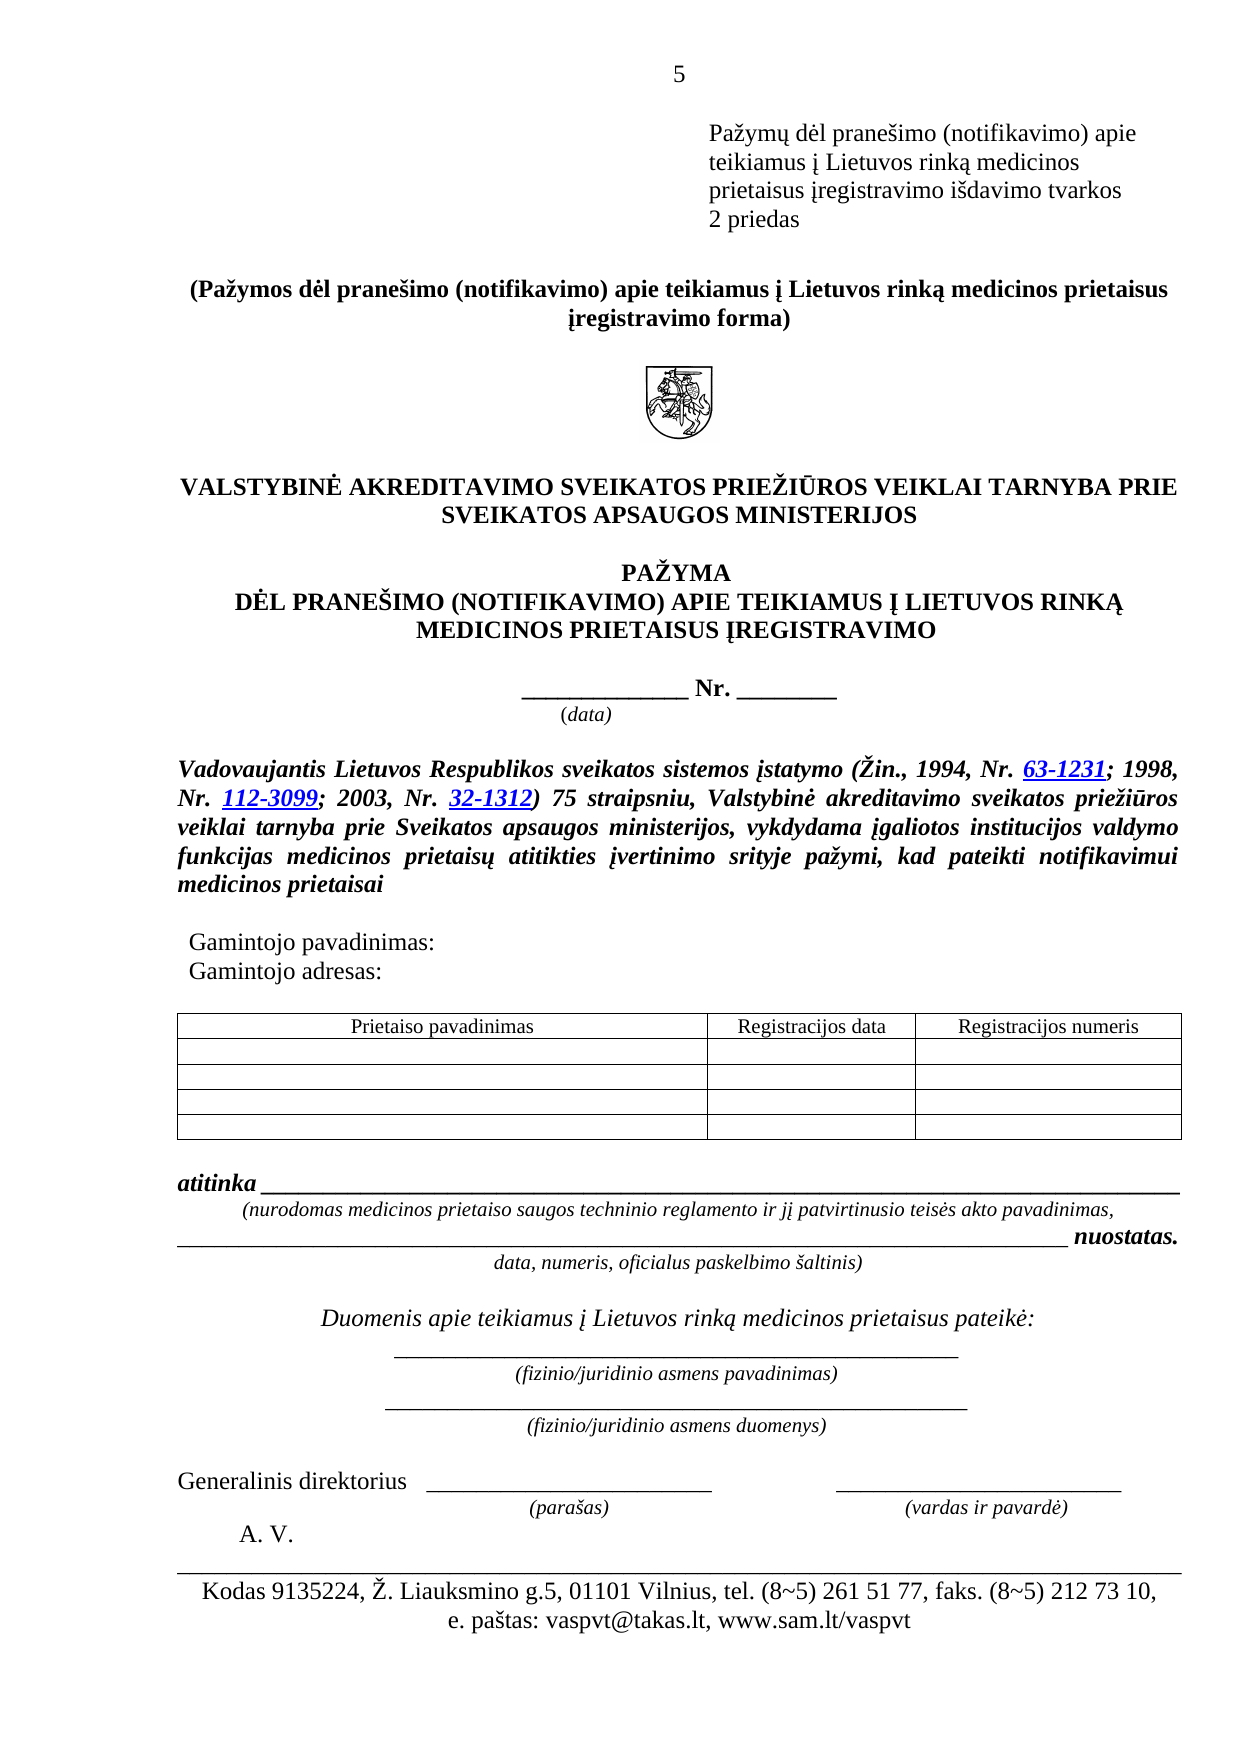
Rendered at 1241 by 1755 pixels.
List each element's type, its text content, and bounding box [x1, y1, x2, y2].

text Pažymų dėl pranešimo (notifikavimo) apie [177, 118, 1181, 147]
text PAŽYMA [177, 558, 1181, 587]
text (Pažymos dėl pranešimo (notifikavimo) apie teikiamus į Lietuvos rinką medicinos prietaisus įregistravimo forma) [177, 274, 1181, 331]
text Generalinis direktorius [177, 1466, 1181, 1495]
text VALSTYBINĖ AKREDITAVIMO SVEIKATOS PRIEŽIŪROS VEIKLAI TARNYBA PRIE SVEIKATOS APSAUGOS MINISTERIJOS [177, 472, 1181, 529]
table_cell [708, 1039, 915, 1063]
text 2 priedas [177, 204, 1181, 233]
table_cell [916, 1090, 1181, 1114]
text (fizinio/juridinio asmens duomenys) [177, 1413, 1181, 1437]
text atitinka [177, 1168, 1181, 1197]
table_cell [916, 1065, 1181, 1088]
text (parašas) (vardas ir pavardė) [177, 1495, 1181, 1519]
text Duomenis apie teikiamus į Lietuvos rinką medicinos prietaisus pateikė: [177, 1303, 1181, 1332]
table_cell [916, 1115, 1181, 1139]
text e. paštas: vaspvt@takas.lt, www.sam.lt/vaspvt [177, 1605, 1181, 1634]
table_cell [916, 1039, 1181, 1063]
table_header Prietaiso pavadinimas [178, 1014, 707, 1038]
text teikiamus į Lietuvos rinką medicinos [177, 147, 1181, 176]
table_cell [178, 1065, 707, 1088]
table_cell [178, 1090, 707, 1114]
text Nr. ________ [177, 673, 1181, 702]
text (data) [177, 702, 1181, 726]
table_cell [708, 1090, 915, 1114]
text DĖL PRANEŠIMO (NOTIFIKAVIMO) APIE TEIKIAMUS Į LIETUVOS RINKĄ MEDICINOS PRIETAISUS ĮREGISTRAVIMO [177, 587, 1181, 644]
table_cell [178, 1039, 707, 1063]
text data, numeris, oficialus paskelbimo šaltinis) [177, 1250, 1181, 1274]
table_cell [708, 1115, 915, 1139]
text (fizinio/juridinio asmens pavadinimas) [177, 1360, 1181, 1384]
text Kodas 9135224, Ž. Liauksmino g.5, 01101 Vilnius, tel. (8~5) 261 51 77, faks. (8~5) 212 73 10, [177, 1576, 1181, 1605]
text A. V. [177, 1519, 1181, 1548]
text (nurodomas medicinos prietaiso saugos techninio reglamento ir jį patvirtinusio teisės akto pavadinimas, [177, 1197, 1181, 1221]
table_header Registracijos numeris [916, 1014, 1181, 1038]
text nuostatas. [177, 1221, 1181, 1250]
table_cell [708, 1065, 915, 1088]
table_cell Gamintojo adresas: [177, 956, 1181, 984]
table_cell [178, 1115, 707, 1139]
text prietaisus įregistravimo išdavimo tvarkos [177, 176, 1181, 204]
table_header Registracijos data [708, 1014, 915, 1038]
text Vadovaujantis Lietuvos Respublikos sveikatos sistemos įstatymo (Žin., 1994, Nr. 63-1231; 1998, Nr. 112-3099; 2003, Nr. 32-1312) 75 straipsniu, Valstybinė akreditavimo sveikatos priežiūros veiklai tarnyba prie Sveikatos apsaugos ministerijos, vykdydama įgaliotos institucijos valdymo funkcijas medicinos prietaisų atitikties įvertinimo srityje pažymi, kad pateikti notifikavimui medicinos prietaisai [177, 754, 1181, 898]
table_header Gamintojo pavadinimas: [177, 927, 1181, 956]
